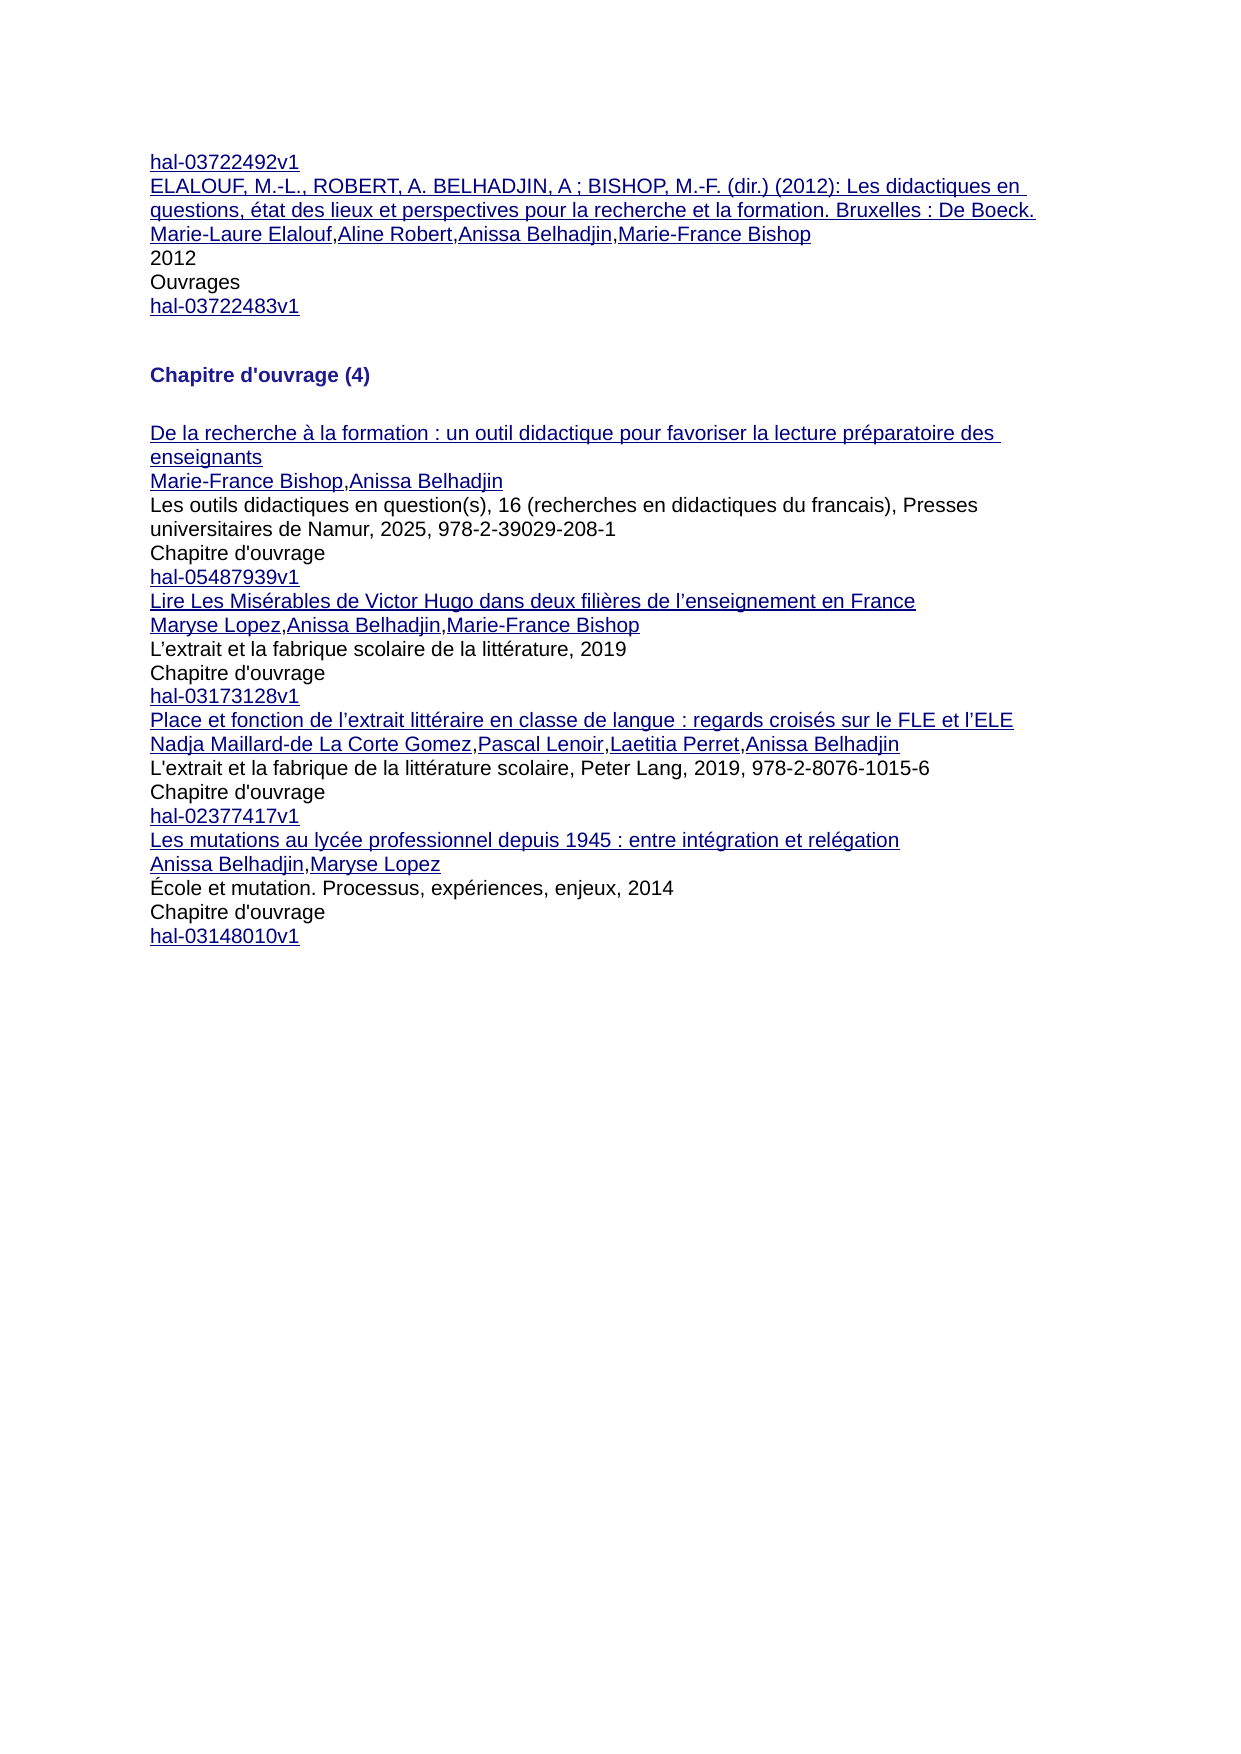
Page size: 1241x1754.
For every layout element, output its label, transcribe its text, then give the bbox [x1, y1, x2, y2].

subtitle Chapitre d'ouvrage (4) [150, 362, 1090, 386]
table_cell ELALOUF, M.-L., ROBERT, A. BELHADJIN, A ; BISHOP, M.-F. (dir.) (2012): Les didactiques en questions, état des lieux et perspectives pour la recherche et la formation. Bruxelles : De Boeck. Marie-Laure Elalouf,Aline Robert,Anissa Belhadjin,Marie-France Bishop 2012 Ouvrages hal-03722483v1 [150, 174, 1090, 318]
table_cell Lire Les Misérables de Victor Hugo dans deux filières de l’enseignement en France Maryse Lopez,Anissa Belhadjin,Marie-France Bishop L’extrait et la fabrique scolaire de la littérature, 2019 Chapitre d'ouvrage hal-03173128v1 [150, 589, 1090, 708]
table_cell Les mutations au lycée professionnel depuis 1945 : entre intégration et relégation Anissa Belhadjin,Maryse Lopez École et mutation. Processus, expériences, enjeux, 2014 Chapitre d'ouvrage hal-03148010v1 [150, 828, 1090, 948]
table_cell Place et fonction de l’extrait littéraire en classe de langue : regards croisés sur le FLE et l’ELE Nadja Maillard-de La Corte Gomez,Pascal Lenoir,Laetitia Perret,Anissa Belhadjin L'extrait et la fabrique de la littérature scolaire, Peter Lang, 2019, 978-2-8076-1015-6 Chapitre d'ouvrage hal-02377417v1 [150, 708, 1090, 828]
table_cell hal-03722492v1 [150, 150, 1090, 174]
table_header De la recherche à la formation : un outil didactique pour favoriser la lecture préparatoire des enseignants Marie-France Bishop,Anissa Belhadjin Les outils didactiques en question(s), 16 (recherches en didactiques du francais), Presses universitaires de Namur, 2025, 978-2-39029-208-1 Chapitre d'ouvrage hal-05487939v1 [150, 421, 1090, 588]
